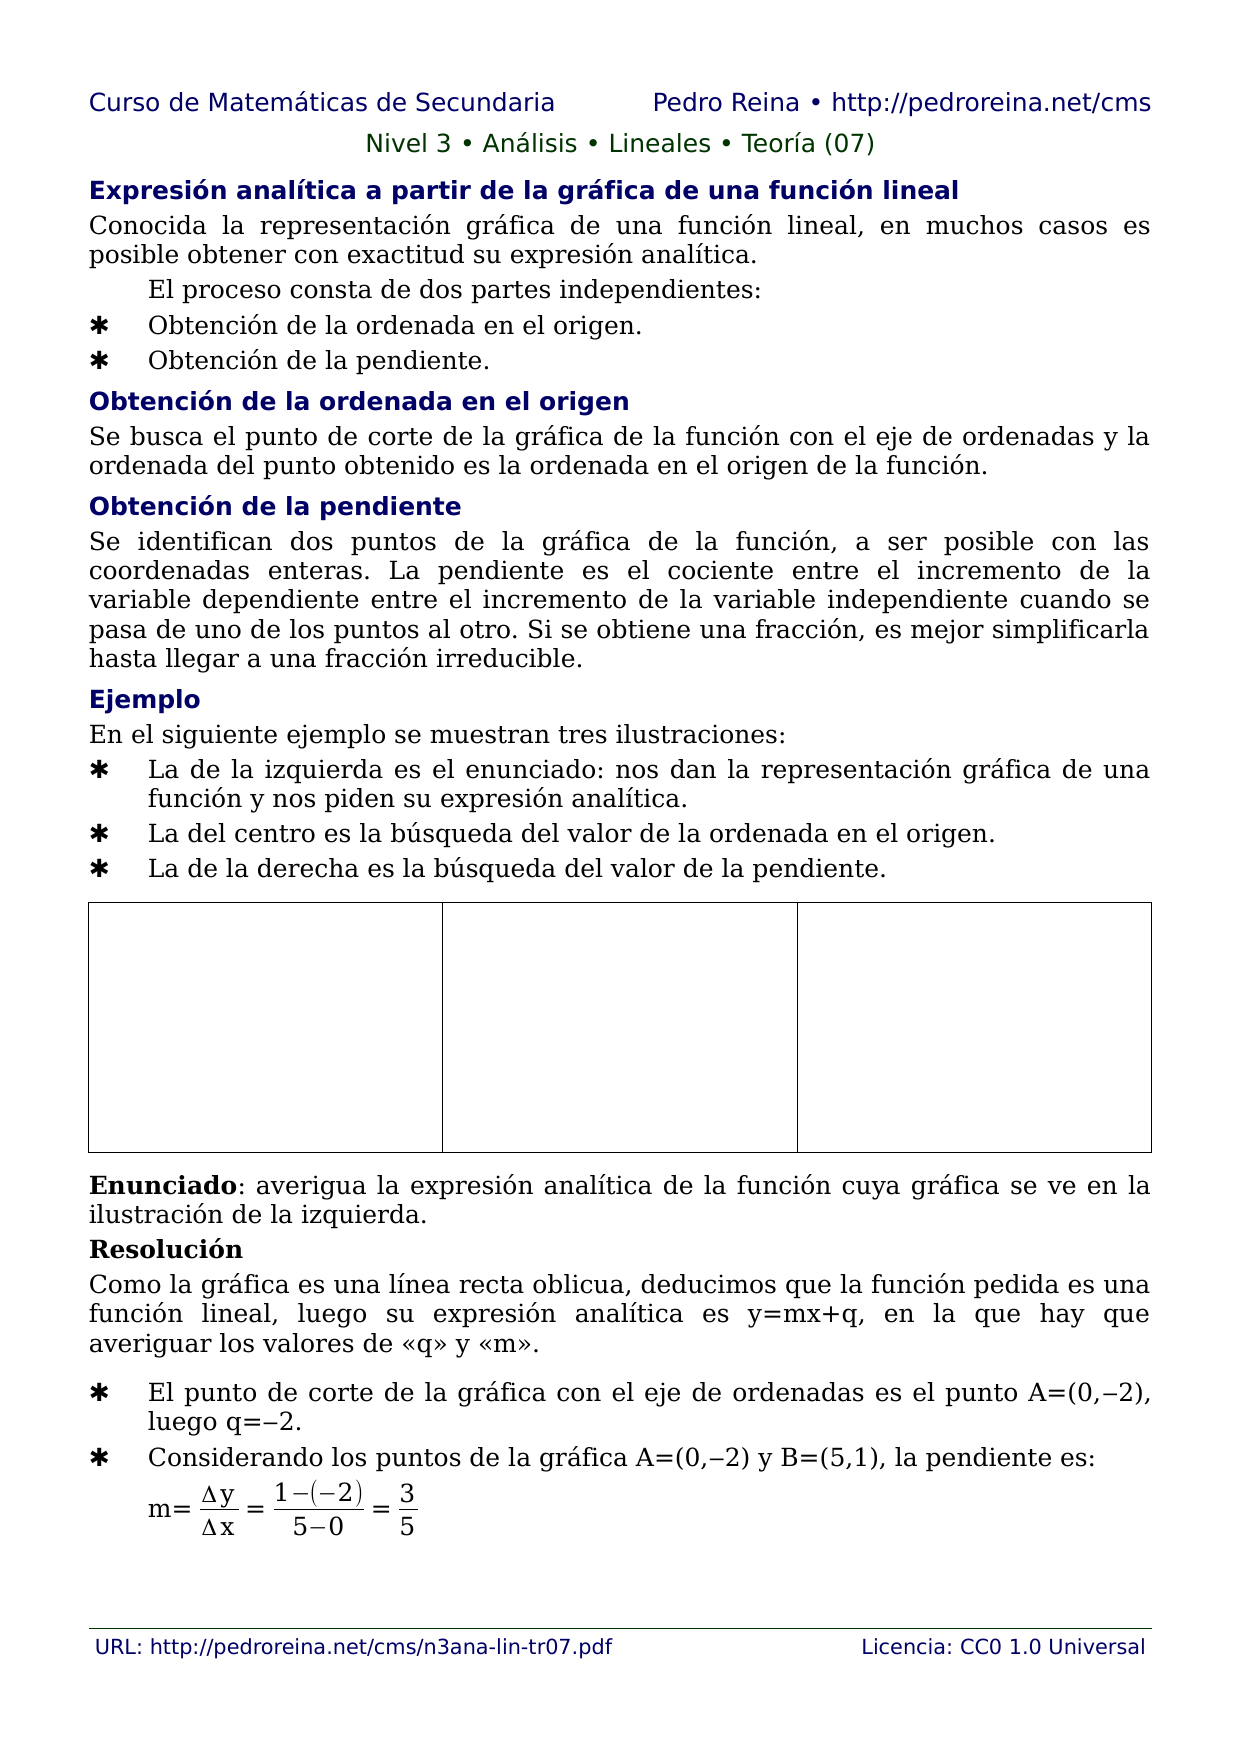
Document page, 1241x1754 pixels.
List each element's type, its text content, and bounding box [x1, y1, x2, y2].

text En el siguiente ejemplo se muestran tres ilustraciones: [88, 720, 1152, 749]
text Curso de Matemáticas de Secundaria Pedro Reina • http://pedroreina.net/cms [88, 88, 1152, 118]
list La del centro es la búsqueda del valor de la ordenada en el origen. [88, 819, 1152, 849]
list El punto de corte de la gráfica con el eje de ordenadas es el punto A=(0,‒2), luego q=‒2. [88, 1378, 1152, 1437]
table_header [89, 903, 442, 1152]
list Obtención de la ordenada en el origen. [88, 311, 1152, 340]
text Como la gráfica es una línea recta oblicua, deducimos que la función pedida es una función lineal, luego su expresión analítica es y=mx+q, en la que hay que averiguar los valores de «q» y «m». [88, 1270, 1152, 1358]
text Expresión analítica a partir de la gráfica de una función lineal [88, 176, 1152, 206]
list Considerando los puntos de la gráfica A=(0,‒2) y B=(5,1), la pendiente es: [88, 1443, 1152, 1472]
text Conocida la representación gráfica de una función lineal, en muchos casos es posible obtener con exactitud su expresión analítica. [88, 211, 1152, 270]
text Ejemplo [88, 685, 1152, 714]
text Nivel 3 • Análisis • Lineales • Teoría (07) [88, 129, 1152, 159]
text Se busca el punto de corte de la gráfica de la función con el eje de ordenadas y la ordenada del punto obtenido es la ordenada en el origen de la función. [88, 422, 1152, 480]
text Obtención de la pendiente [88, 492, 1152, 521]
table_header [798, 903, 1151, 1152]
list La de la izquierda es el enunciado: nos dan la representación gráfica de una función y nos piden su expresión analítica. [88, 755, 1152, 814]
text m=== [88, 1478, 1152, 1541]
text Enunciado: averigua la expresión analítica de la función cuya gráfica se ve en la ilustración de la izquierda. [88, 1171, 1152, 1229]
text El proceso consta de dos partes independientes: [88, 276, 1152, 305]
table_header [443, 903, 797, 1152]
text Se identifican dos puntos de la gráfica de la función, a ser posible con las coordenadas enteras. La pendiente es el cociente entre el incremento de la variable dependiente entre el incremento de la variable independiente cuando se pasa de uno de los puntos al otro. Si se obtiene una fracción, es mejor simplificarla hasta llegar a una fracción irreducible. [88, 527, 1152, 673]
list Obtención de la pendiente. [88, 346, 1152, 375]
list La de la derecha es la búsqueda del valor de la pendiente. [88, 855, 1152, 884]
text Resolución [88, 1235, 1152, 1264]
text Obtención de la ordenada en el origen [88, 387, 1152, 416]
